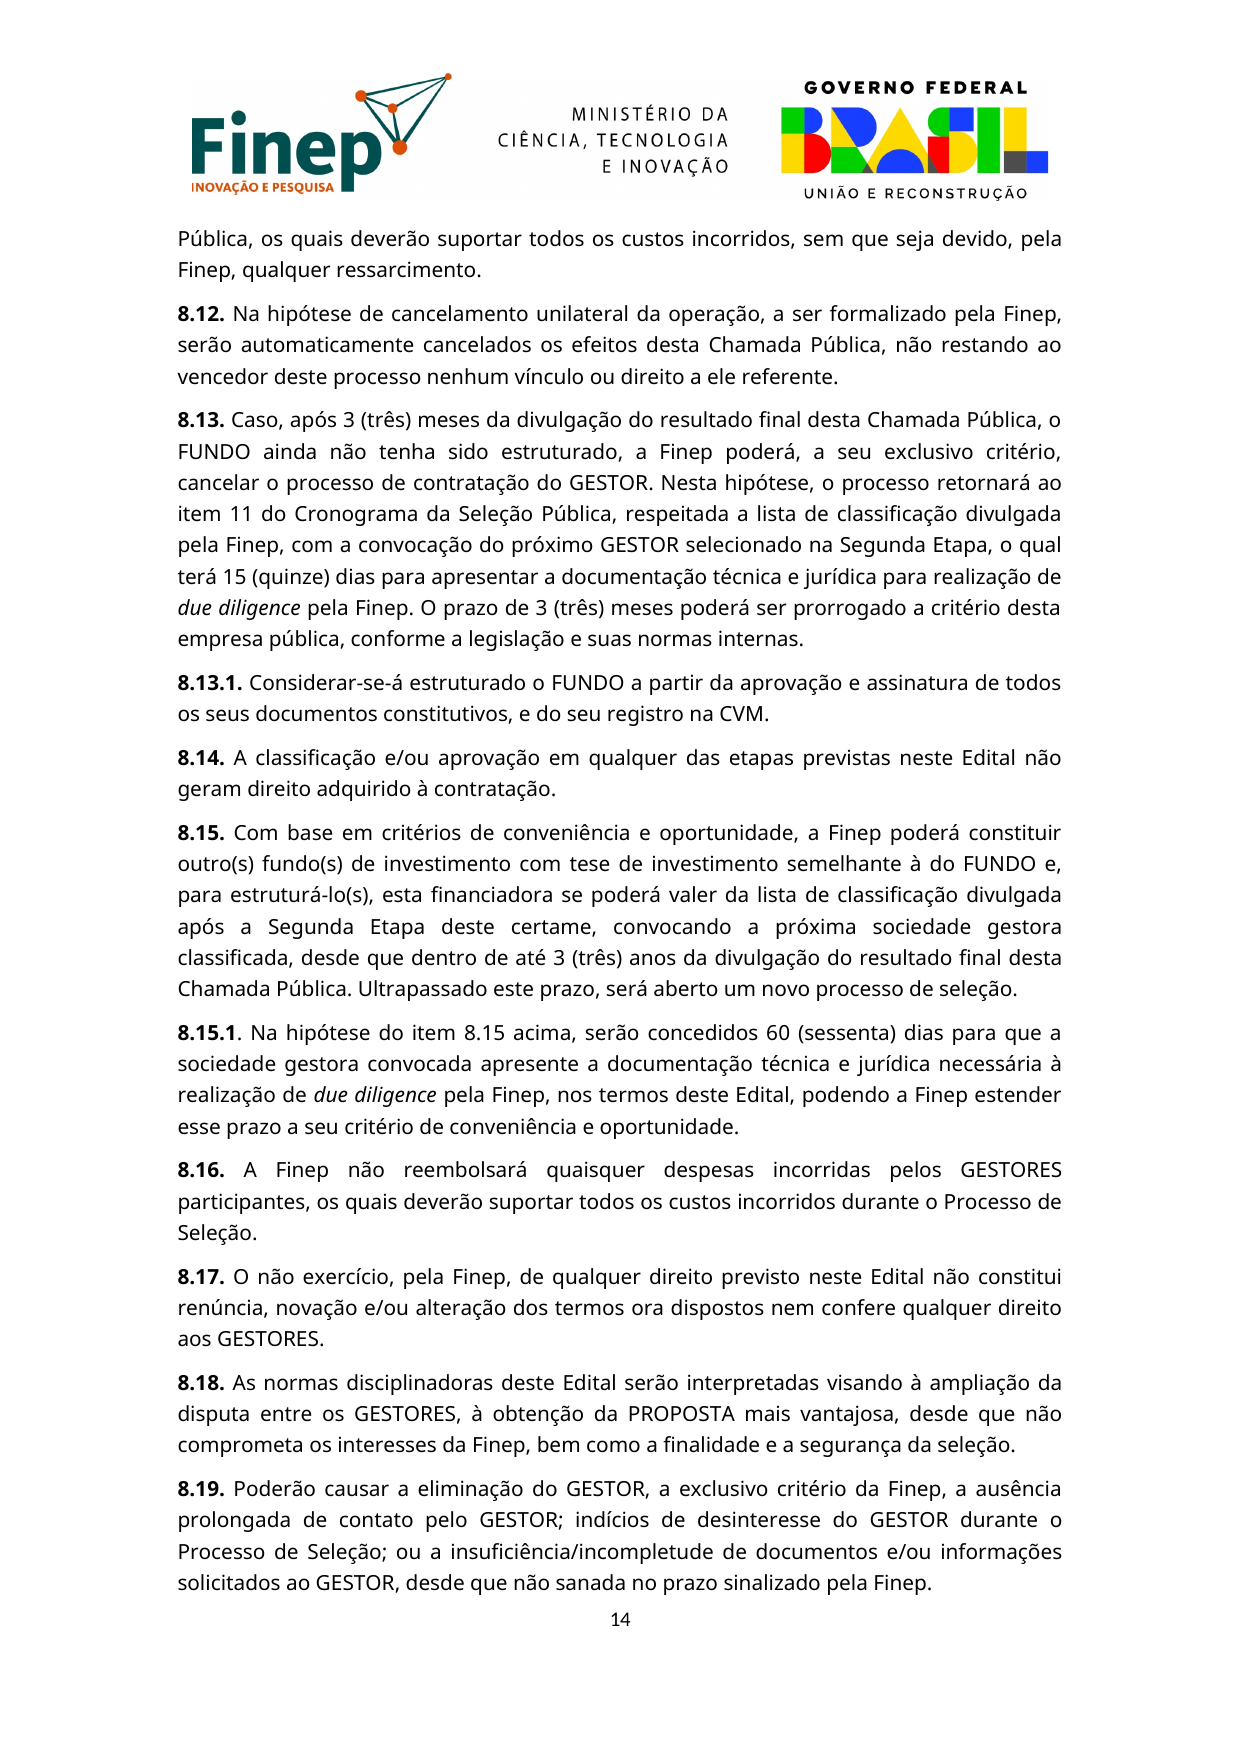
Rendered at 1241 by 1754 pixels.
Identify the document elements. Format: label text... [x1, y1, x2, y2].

text Pública, os quais deverão suportar todos os custos incorridos, sem que seja devido, pela Finep, qualquer ressarcimento. [177, 222, 1063, 284]
text 8.13. Caso, após 3 (três) meses da divulgação do resultado final desta Chamada Pública, o FUNDO ainda não tenha sido estruturado, a Finep poderá, a seu exclusivo critério, cancelar o processo de contratação do GESTOR. Nesta hipótese, o processo retornará ao item 11 do Cronograma da Seleção Pública, respeitada a lista de classificação divulgada pela Finep, com a convocação do próximo GESTOR selecionado na Segunda Etapa, o qual terá 15 (quinze) dias para apresentar a documentação técnica e jurídica para realização de due diligence pela Finep. O prazo de 3 (três) meses poderá ser prorrogado a critério desta empresa pública, conforme a legislação e suas normas internas. [177, 403, 1063, 653]
text 8.15.1. Na hipótese do item 8.15 acima, serão concedidos 60 (sessenta) dias para que a sociedade gestora convocada apresente a documentação técnica e jurídica necessária à realização de due diligence pela Finep, nos termos deste Edital, podendo a Finep estender esse prazo a seu critério de conveniência e oportunidade. [177, 1015, 1063, 1140]
text 8.17. O não exercício, pela Finep, de qualquer direito previsto neste Edital não constitui renúncia, novação e/ou alteração dos termos ora dispostos nem confere qualquer direito aos GESTORES. [177, 1259, 1063, 1353]
text 8.15. Com base em critérios de conveniência e oportunidade, a Finep poderá constituir outro(s) fundo(s) de investimento com tese de investimento semelhante à do FUNDO e, para estruturá-lo(s), esta financiadora se poderá valer da lista de classificação divulgada após a Segunda Etapa deste certame, convocando a próxima sociedade gestora classificada, desde que dentro de até 3 (três) anos da divulgação do resultado final desta Chamada Pública. Ultrapassado este prazo, será aberto um novo processo de seleção. [177, 815, 1063, 1003]
text 8.12. Na hipótese de cancelamento unilateral da operação, a ser formalizado pela Finep, serão automaticamente cancelados os efeitos desta Chamada Pública, não restando ao vencedor deste processo nenhum vínculo ou direito a ele referente. [177, 297, 1063, 390]
text 8.18. As normas disciplinadoras deste Edital serão interpretadas visando à ampliação da disputa entre os GESTORES, à obtenção da PROPOSTA mais vantajosa, desde que não comprometa os interesses da Finep, bem como a finalidade e a segurança da seleção. [177, 1365, 1063, 1459]
text 8.13.1. Considerar-se-á estruturado o FUNDO a partir da aprovação e assinatura de todos os seus documentos constitutivos, e do seu registro na CVM. [177, 665, 1063, 728]
text 8.19. Poderão causar a eliminação do GESTOR, a exclusivo critério da Finep, a ausência prolongada de contato pelo GESTOR; indícios de desinteresse do GESTOR durante o Processo de Seleção; ou a insuficiência/incompletude de documentos e/ou informações solicitados ao GESTOR, desde que não sanada no prazo sinalizado pela Finep. [177, 1472, 1063, 1597]
text 8.16. A Finep não reembolsará quaisquer despesas incorridas pelos GESTORES participantes, os quais deverão suportar todos os custos incorridos durante o Processo de Seleção. [177, 1153, 1063, 1247]
text 8.14. A classificação e/ou aprovação em qualquer das etapas previstas neste Edital não geram direito adquirido à contratação. [177, 740, 1063, 803]
